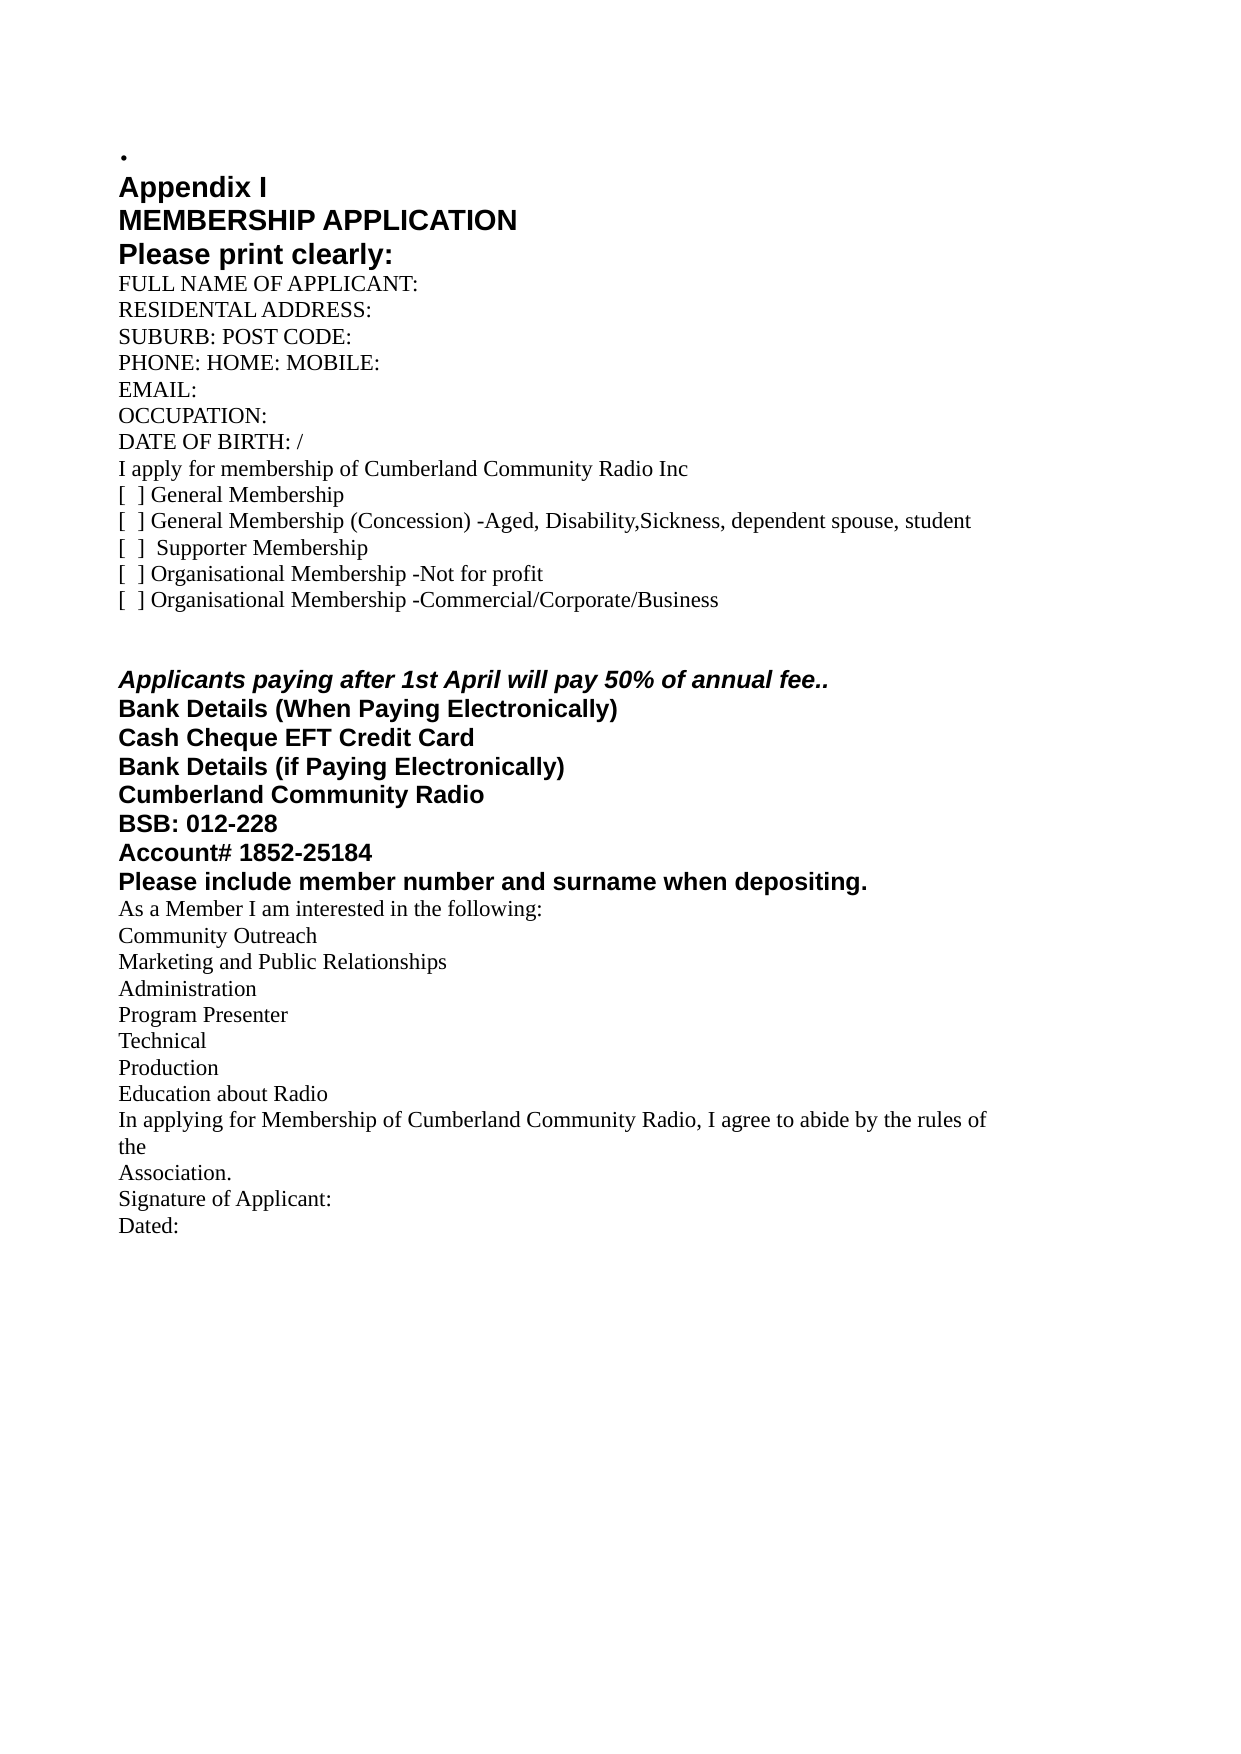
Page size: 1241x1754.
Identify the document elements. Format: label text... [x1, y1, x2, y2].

text EMAIL: [118, 376, 1122, 402]
text [ ] General Membership [118, 481, 1122, 507]
text As a Member I am interested in the following: [118, 896, 1122, 922]
text Program Presenter [118, 1001, 1122, 1027]
text Please include member number and surname when depositing. [118, 867, 1122, 896]
text Account# 1852-25184 [118, 838, 1122, 867]
text the [118, 1133, 1122, 1159]
text Administration [118, 974, 1122, 1001]
text Bank Details (When Paying Electronically) [118, 694, 1122, 723]
text [ ] Organisational Membership -Commercial/Corporate/Business [118, 586, 1122, 613]
text [ ] Supporter Membership [ ] Organisational Membership -Not for profit [118, 534, 1122, 586]
text Bank Details (if Paying Electronically) [118, 752, 1122, 781]
text . [118, 118, 1122, 169]
text OCCUPATION: [118, 402, 1122, 428]
text PHONE: HOME: MOBILE: [118, 349, 1122, 376]
text Applicants paying after 1st April will pay 50% of annual fee.. [118, 666, 1122, 694]
text Marketing and Public Relationships [118, 948, 1122, 974]
text [ ] General Membership (Concession) -Aged, Disability,Sickness, dependent spouse, student [118, 507, 1122, 534]
text SUBURB: POST CODE: [118, 323, 1122, 349]
text Cash Cheque EFT Credit Card [118, 723, 1122, 752]
text In applying for Membership of Cumberland Community Radio, I agree to abide by the rules of [118, 1106, 1122, 1133]
text Technical [118, 1027, 1122, 1054]
text Community Outreach [118, 922, 1122, 948]
text MEMBERSHIP APPLICATION [118, 203, 1122, 237]
text BSB: 012-228 [118, 809, 1122, 838]
text Production [118, 1054, 1122, 1080]
text DATE OF BIRTH: / [118, 428, 1122, 455]
text Dated: [118, 1212, 1122, 1238]
text Signature of Applicant: [118, 1185, 1122, 1212]
text Education about Radio [118, 1080, 1122, 1106]
text I apply for membership of Cumberland Community Radio Inc [118, 455, 1122, 481]
text Cumberland Community Radio [118, 781, 1122, 809]
text Appendix I [118, 169, 1122, 203]
text RESIDENTAL ADDRESS: [118, 297, 1122, 323]
text Association. [118, 1159, 1122, 1185]
text Please print clearly: [118, 237, 1122, 270]
text FULL NAME OF APPLICANT: [118, 270, 1122, 297]
